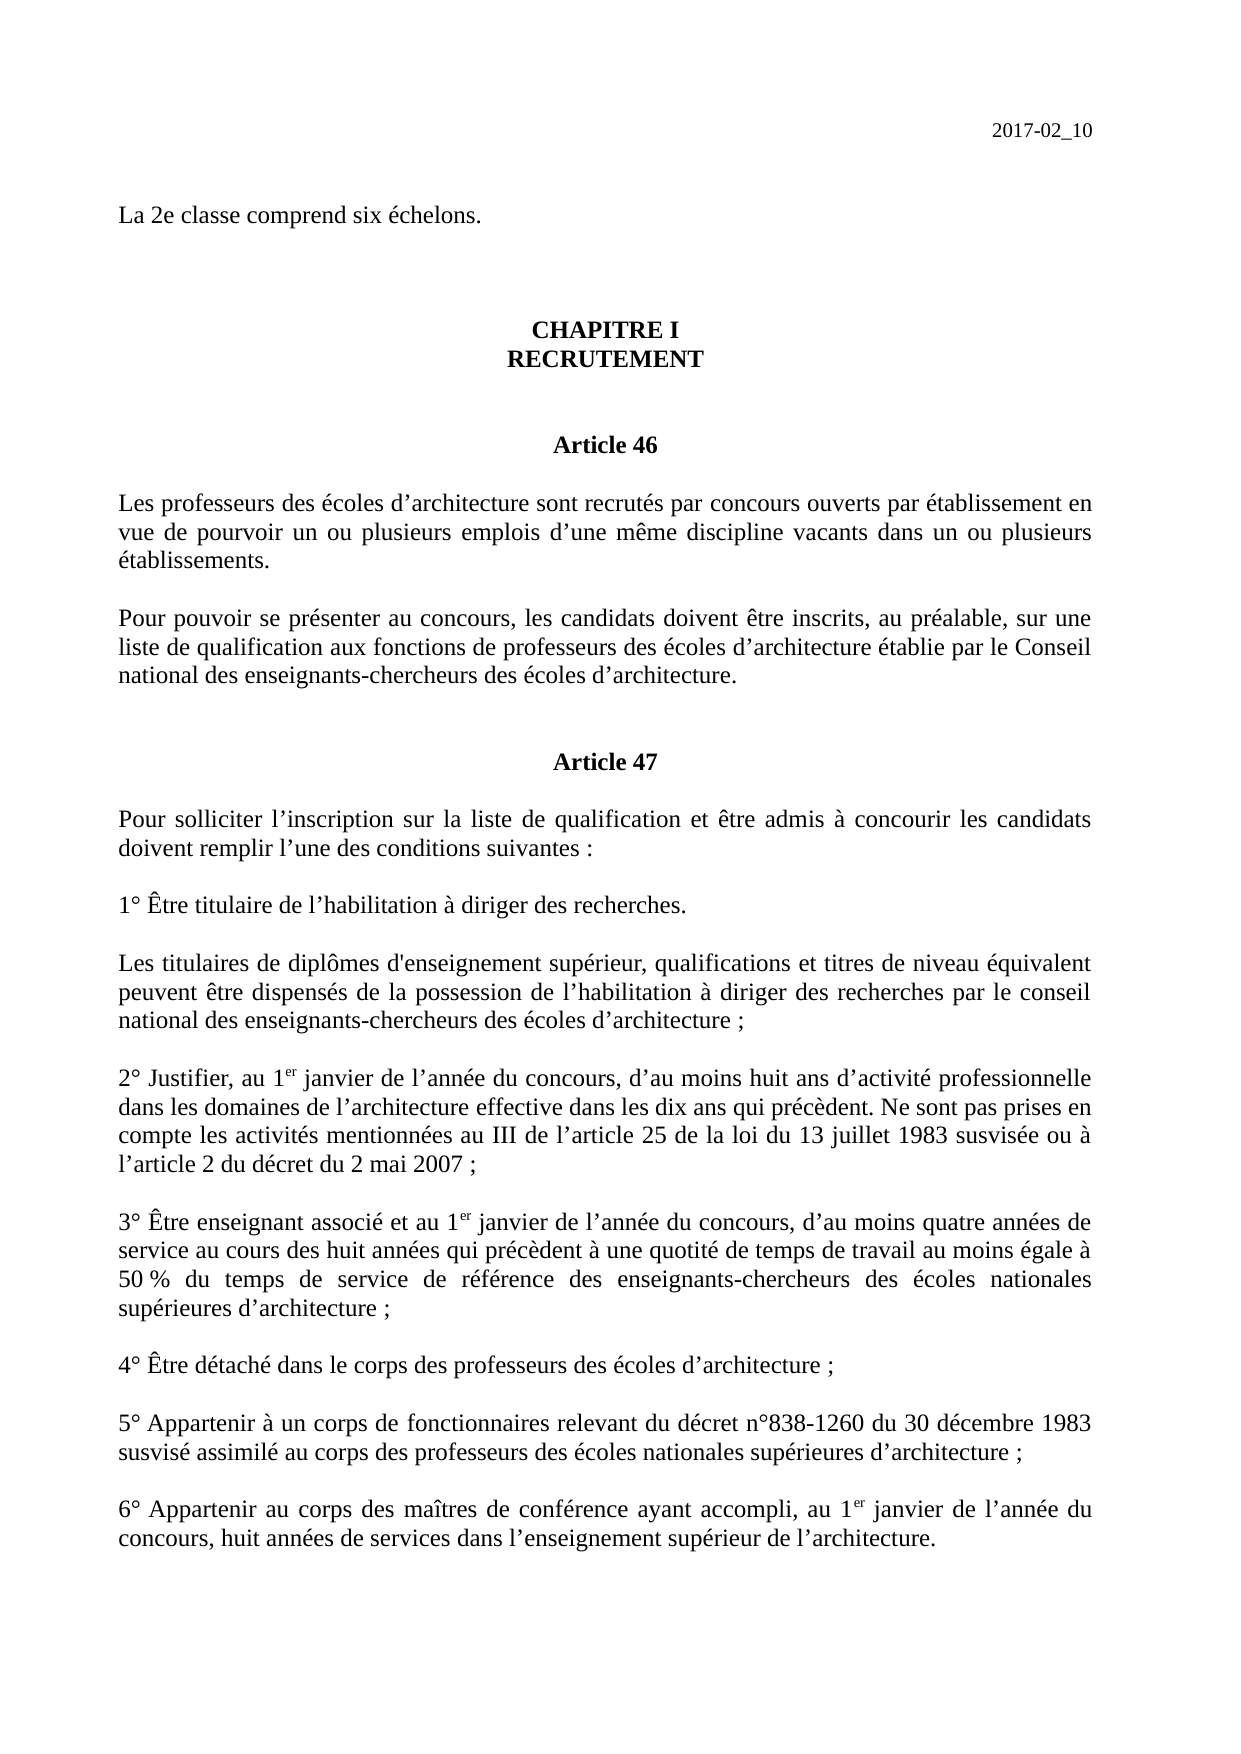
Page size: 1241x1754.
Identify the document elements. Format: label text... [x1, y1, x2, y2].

text 1° Être titulaire de l’habilitation à diriger des recherches. [118, 890, 1092, 919]
text Les titulaires de diplômes d'enseignement supérieur, qualifications et titres de niveau équivalent peuvent être dispensés de la possession de l’habilitation à diriger des recherches par le conseil national des enseignants-chercheurs des écoles d’architecture ; [118, 948, 1092, 1034]
text Les professeurs des écoles d’architecture sont recrutés par concours ouverts par établissement en vue de pourvoir un ou plusieurs emplois d’une même discipline vacants dans un ou plusieurs établissements. [118, 488, 1092, 574]
text La 2e classe comprend six échelons. [118, 200, 1092, 229]
text 6° Appartenir au corps des maîtres de conférence ayant accompli, au 1er janvier de l’année du concours, huit années de services dans l’enseignement supérieur de l’architecture. [118, 1494, 1092, 1552]
text Article 46 [118, 430, 1092, 459]
text Article 47 [118, 747, 1092, 775]
text 3° Être enseignant associé et au 1er janvier de l’année du concours, d’au moins quatre années de service au cours des huit années qui précèdent à une quotité de temps de travail au moins égale à 50 % du temps de service de référence des enseignants-chercheurs des écoles nationales supérieures d’architecture ; [118, 1207, 1092, 1322]
text Pour pouvoir se présenter au concours, les candidats doivent être inscrits, au préalable, sur une liste de qualification aux fonctions de professeurs des écoles d’architecture établie par le Conseil national des enseignants-chercheurs des écoles d’architecture. [118, 603, 1092, 689]
text 2° Justifier, au 1er janvier de l’année du concours, d’au moins huit ans d’activité professionnelle dans les domaines de l’architecture effective dans les dix ans qui précèdent. Ne sont pas prises en compte les activités mentionnées au III de l’article 25 de la loi du 13 juillet 1983 susvisée ou à l’article 2 du décret du 2 mai 2007 ; [118, 1063, 1092, 1178]
text 5° Appartenir à un corps de fonctionnaires relevant du décret n°838-1260 du 30 décembre 1983 susvisé assimilé au corps des professeurs des écoles nationales supérieures d’architecture ; [118, 1408, 1092, 1465]
text 4° Être détaché dans le corps des professeurs des écoles d’architecture ; [118, 1350, 1092, 1379]
text CHAPITRE I [118, 315, 1092, 344]
text RECRUTEMENT [118, 344, 1092, 373]
text Pour solliciter l’inscription sur la liste de qualification et être admis à concourir les candidats doivent remplir l’une des conditions suivantes : [118, 804, 1092, 862]
